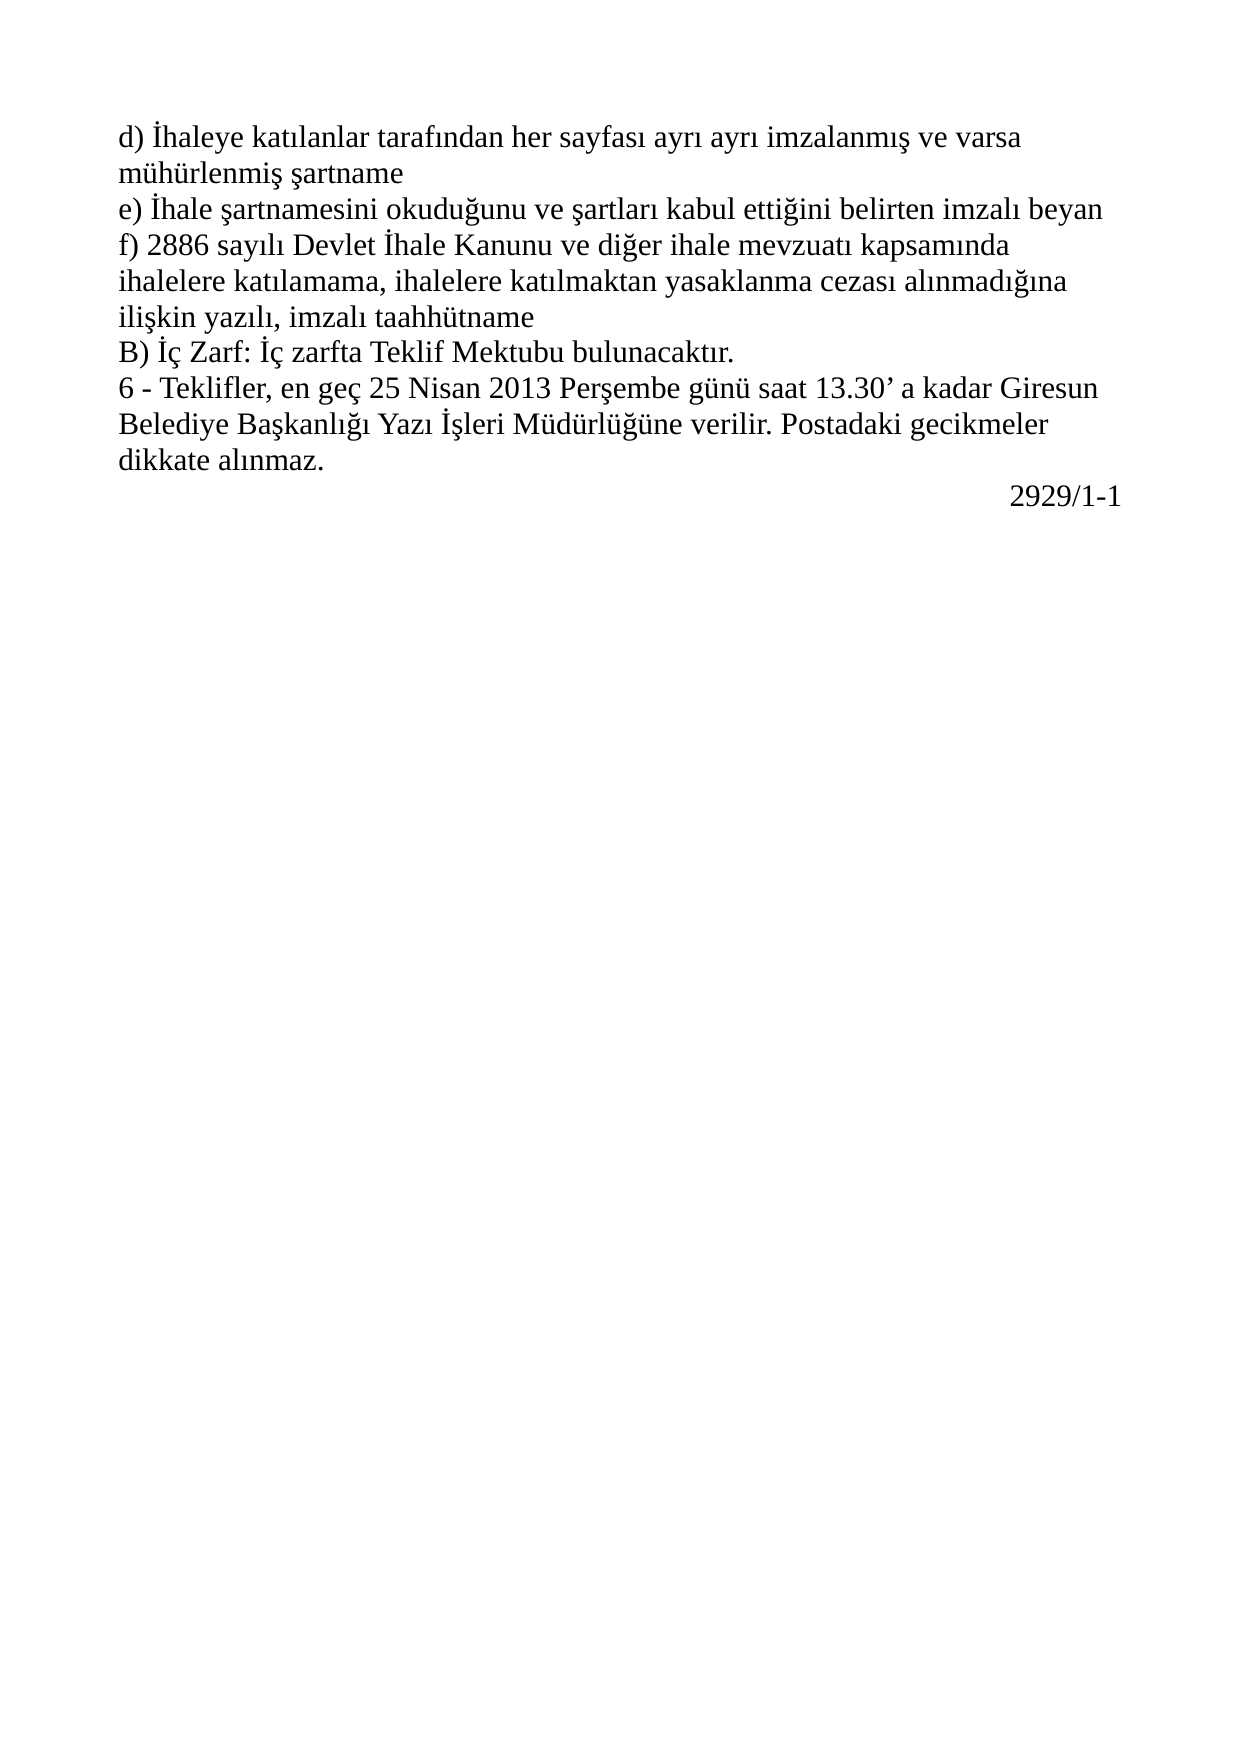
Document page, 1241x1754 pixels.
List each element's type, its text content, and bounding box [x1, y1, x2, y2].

text B) İç Zarf: İç zarfta Teklif Mektubu bulunacaktır. [118, 334, 1122, 370]
text d) İhaleye katılanlar tarafından her sayfası ayrı ayrı imzalanmış ve varsa mühürlenmiş şartname [118, 118, 1122, 190]
text 6 - Teklifler, en geç 25 Nisan 2013 Perşembe günü saat 13.30’ a kadar Giresun Belediye Başkanlığı Yazı İşleri Müdürlüğüne verilir. Postadaki gecikmeler dikkate alınmaz. [118, 370, 1122, 477]
text e) İhale şartnamesini okuduğunu ve şartları kabul ettiğini belirten imzalı beyan [118, 190, 1122, 226]
text f) 2886 sayılı Devlet İhale Kanunu ve diğer ihale mevzuatı kapsamında ihalelere katılamama, ihalelere katılmaktan yasaklanma cezası alınmadığına ilişkin yazılı, imzalı taahhütname [118, 226, 1122, 334]
text 2929/1-1 [118, 477, 1122, 513]
